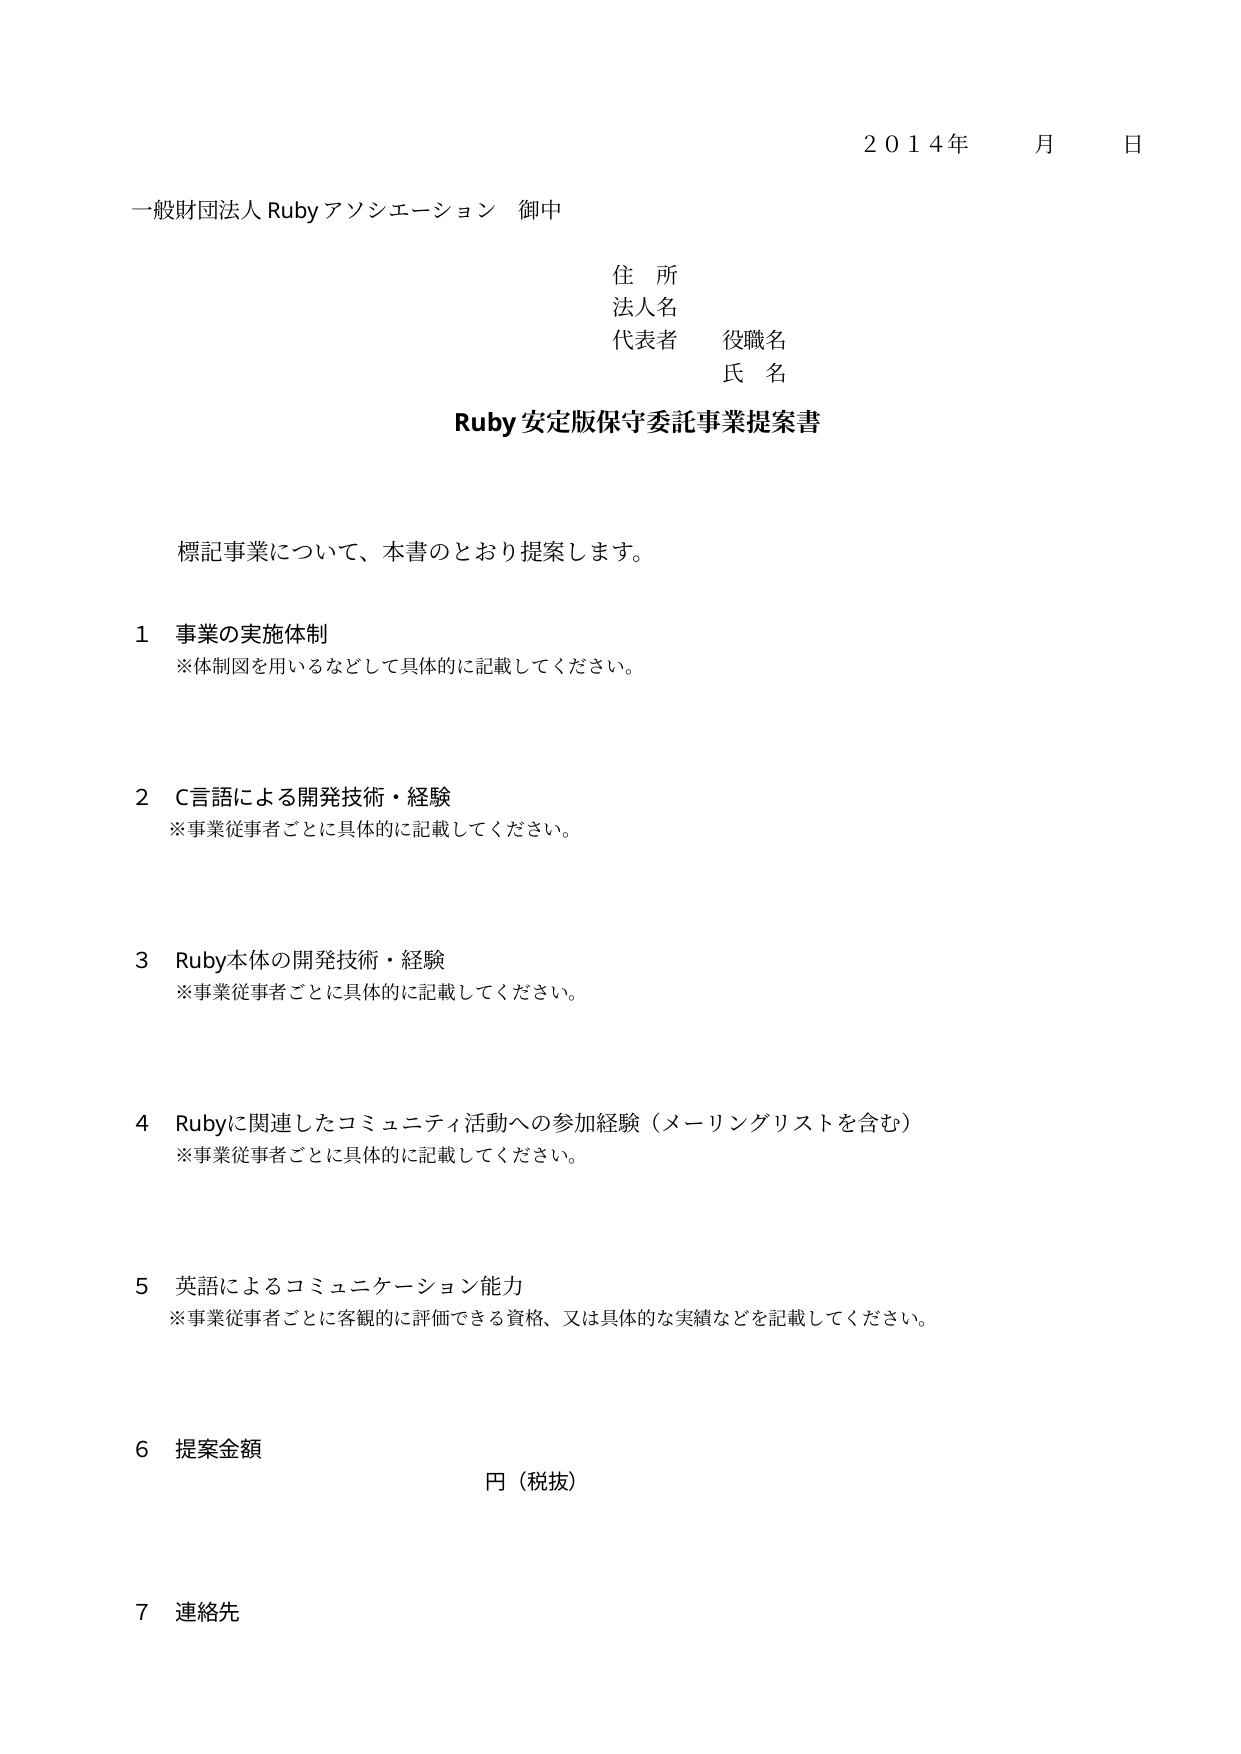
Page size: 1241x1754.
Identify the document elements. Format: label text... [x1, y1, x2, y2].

text 代表者 役職名 [131, 323, 1144, 355]
text １ 事業の実施体制 [131, 616, 1144, 649]
text 氏 名 [131, 355, 1144, 388]
text ７ 連絡先 [131, 1594, 1144, 1627]
text ※事業従事者ごとに具体的に記載してください。 [131, 812, 1144, 844]
text 標記事業について、本書のとおり提案します。 [131, 518, 1144, 583]
text ※事業従事者ごとに具体的に記載してください。 [131, 1138, 1144, 1170]
text ※体制図を用いるなどして具体的に記載してください。 [131, 649, 1144, 681]
text 住 所 [131, 257, 1144, 290]
text ※事業従事者ごとに客観的に評価できる資格、又は具体的な実績などを記載してください。 [131, 1301, 1144, 1333]
text ２０１４年 月 日 [131, 127, 1144, 160]
text 法人名 [131, 290, 1144, 323]
text ６ 提案金額 [131, 1431, 1144, 1464]
text Ruby安定版保守委託事業提案書 [131, 388, 1144, 453]
text ５ 英語によるコミュニケーション能力 [131, 1268, 1144, 1301]
text 円（税抜） [131, 1464, 1144, 1496]
text ４ Rubyに関連したコミュニティ活動への参加経験（メーリングリストを含む） [131, 1105, 1144, 1138]
text ３ Ruby本体の開発技術・経験 [131, 942, 1144, 975]
text 一般財団法人Rubyアソシエーション 御中 [131, 192, 1144, 225]
text ※事業従事者ごとに具体的に記載してください。 [131, 975, 1144, 1007]
text ２ C言語による開発技術・経験 [131, 779, 1144, 812]
